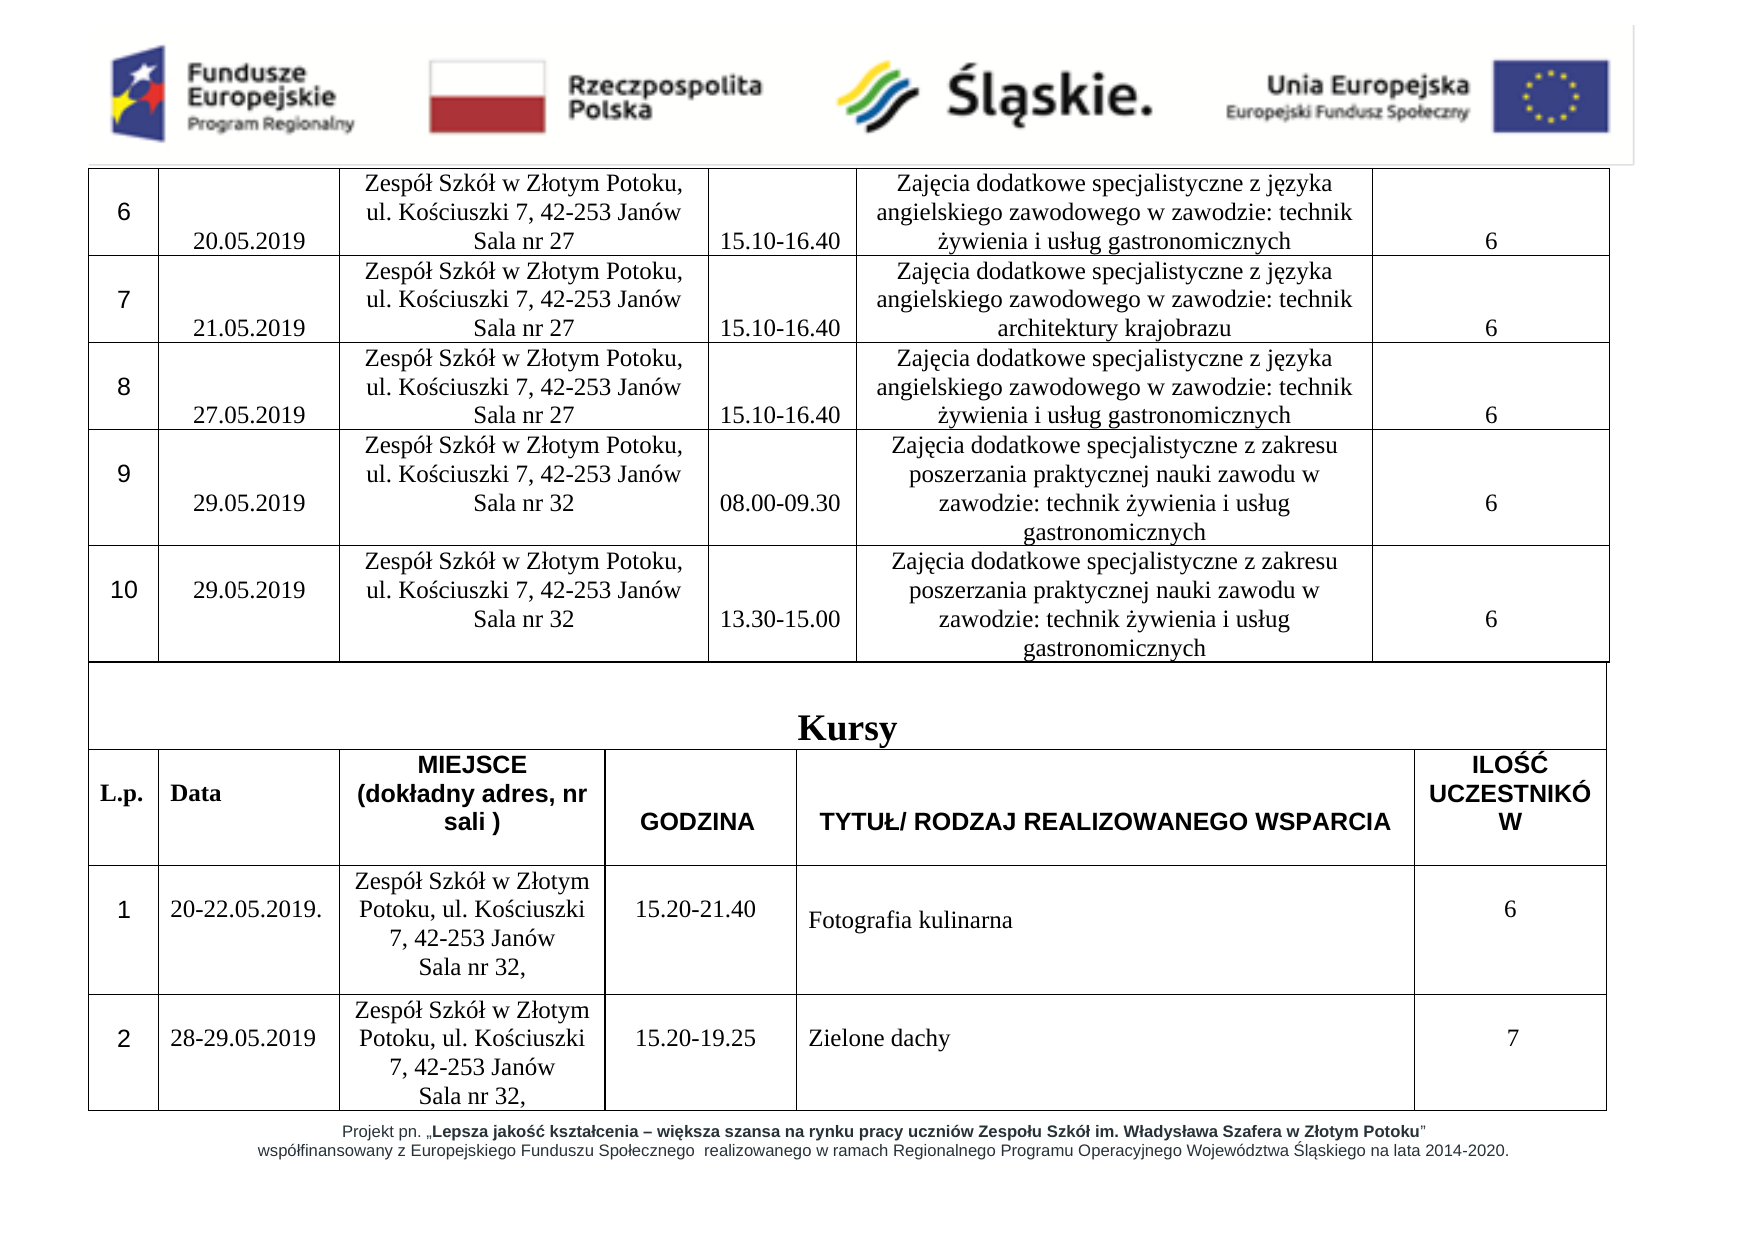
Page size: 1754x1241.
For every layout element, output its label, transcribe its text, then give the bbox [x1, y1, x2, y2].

table_cell 15.20-19.25 [606, 995, 796, 1110]
table_cell 2 [89, 995, 158, 1110]
table_cell 6 [89, 169, 158, 255]
table_cell GODZINA [606, 750, 796, 865]
table_cell Zajęcia dodatkowe specjalistyczne z języka angielskiego zawodowego w zawodzie: technik żywienia i usług gastronomicznych [857, 169, 1372, 255]
table_cell 27.05.2019 [159, 343, 339, 429]
table_cell 6 [1415, 866, 1606, 994]
table_cell Fotografia kulinarna [797, 866, 1414, 994]
table_cell 6 [1373, 256, 1609, 342]
table_cell 29.05.2019 [159, 546, 339, 661]
table_cell Zajęcia dodatkowe specjalistyczne z zakresu poszerzania praktycznej nauki zawodu w zawodzie: technik żywienia i usług gastronomicznych [857, 546, 1372, 661]
table_cell Zielone dachy [797, 995, 1414, 1110]
table_cell L.p. [89, 750, 158, 865]
table_cell Zespół Szkół w Złotym Potoku, ul. Kościuszki 7, 42-253 Janów Sala nr 32 [340, 546, 708, 661]
table_cell Data [159, 750, 339, 865]
table_cell 9 [89, 430, 158, 545]
table_cell 7 [89, 256, 158, 342]
table_cell 20-22.05.2019. [159, 866, 339, 994]
table_cell 6 [1373, 169, 1609, 255]
table_cell 8 [89, 343, 158, 429]
table_cell 20.05.2019 [159, 169, 339, 255]
table_cell 28-29.05.2019 [159, 995, 339, 1110]
table_cell 10 [89, 546, 158, 661]
table_cell 15.20-21.40 [606, 866, 796, 994]
table_cell 29.05.2019 [159, 430, 339, 545]
table_cell Zespół Szkół w Złotym Potoku, ul. Kościuszki 7, 42-253 Janów Sala nr 27 [340, 256, 708, 342]
table_cell Zajęcia dodatkowe specjalistyczne z języka angielskiego zawodowego w zawodzie: technik architektury krajobrazu [857, 256, 1372, 342]
table_cell Zajęcia dodatkowe specjalistyczne z zakresu poszerzania praktycznej nauki zawodu w zawodzie: technik żywienia i usług gastronomicznych [857, 430, 1372, 545]
table_cell 6 [1373, 546, 1609, 661]
table_cell 15.10-16.40 [709, 256, 856, 342]
table_cell 7 [1415, 995, 1606, 1110]
table_cell 6 [1373, 430, 1609, 545]
table_cell 08.00-09.30 [709, 430, 856, 545]
table_cell 15.10-16.40 [709, 169, 856, 255]
table_cell TYTUŁ/ RODZAJ REALIZOWANEGO WSPARCIA [797, 750, 1414, 865]
table_cell 15.10-16.40 [709, 343, 856, 429]
table_cell 1 [89, 866, 158, 994]
table_cell Zespół Szkół w Złotym Potoku, ul. Kościuszki 7, 42-253 Janów Sala nr 32, [340, 995, 604, 1110]
table_cell Zespół Szkół w Złotym Potoku, ul. Kościuszki 7, 42-253 Janów Sala nr 32 [340, 430, 708, 545]
table_cell 21.05.2019 [159, 256, 339, 342]
table_cell Zespół Szkół w Złotym Potoku, ul. Kościuszki 7, 42-253 Janów Sala nr 32, [340, 866, 604, 994]
table_cell Kursy [89, 663, 1606, 749]
table_cell Zajęcia dodatkowe specjalistyczne z języka angielskiego zawodowego w zawodzie: technik żywienia i usług gastronomicznych [857, 343, 1372, 429]
table_cell MIEJSCE (dokładny adres, nr sali ) [340, 750, 604, 865]
table_cell Zespół Szkół w Złotym Potoku, ul. Kościuszki 7, 42-253 Janów Sala nr 27 [340, 169, 708, 255]
table_cell Zespół Szkół w Złotym Potoku, ul. Kościuszki 7, 42-253 Janów Sala nr 27 [340, 343, 708, 429]
table_cell ILOŚĆ UCZESTNIKÓW [1415, 750, 1606, 865]
table_cell 13.30-15.00 [709, 546, 856, 661]
table_cell 6 [1373, 343, 1609, 429]
